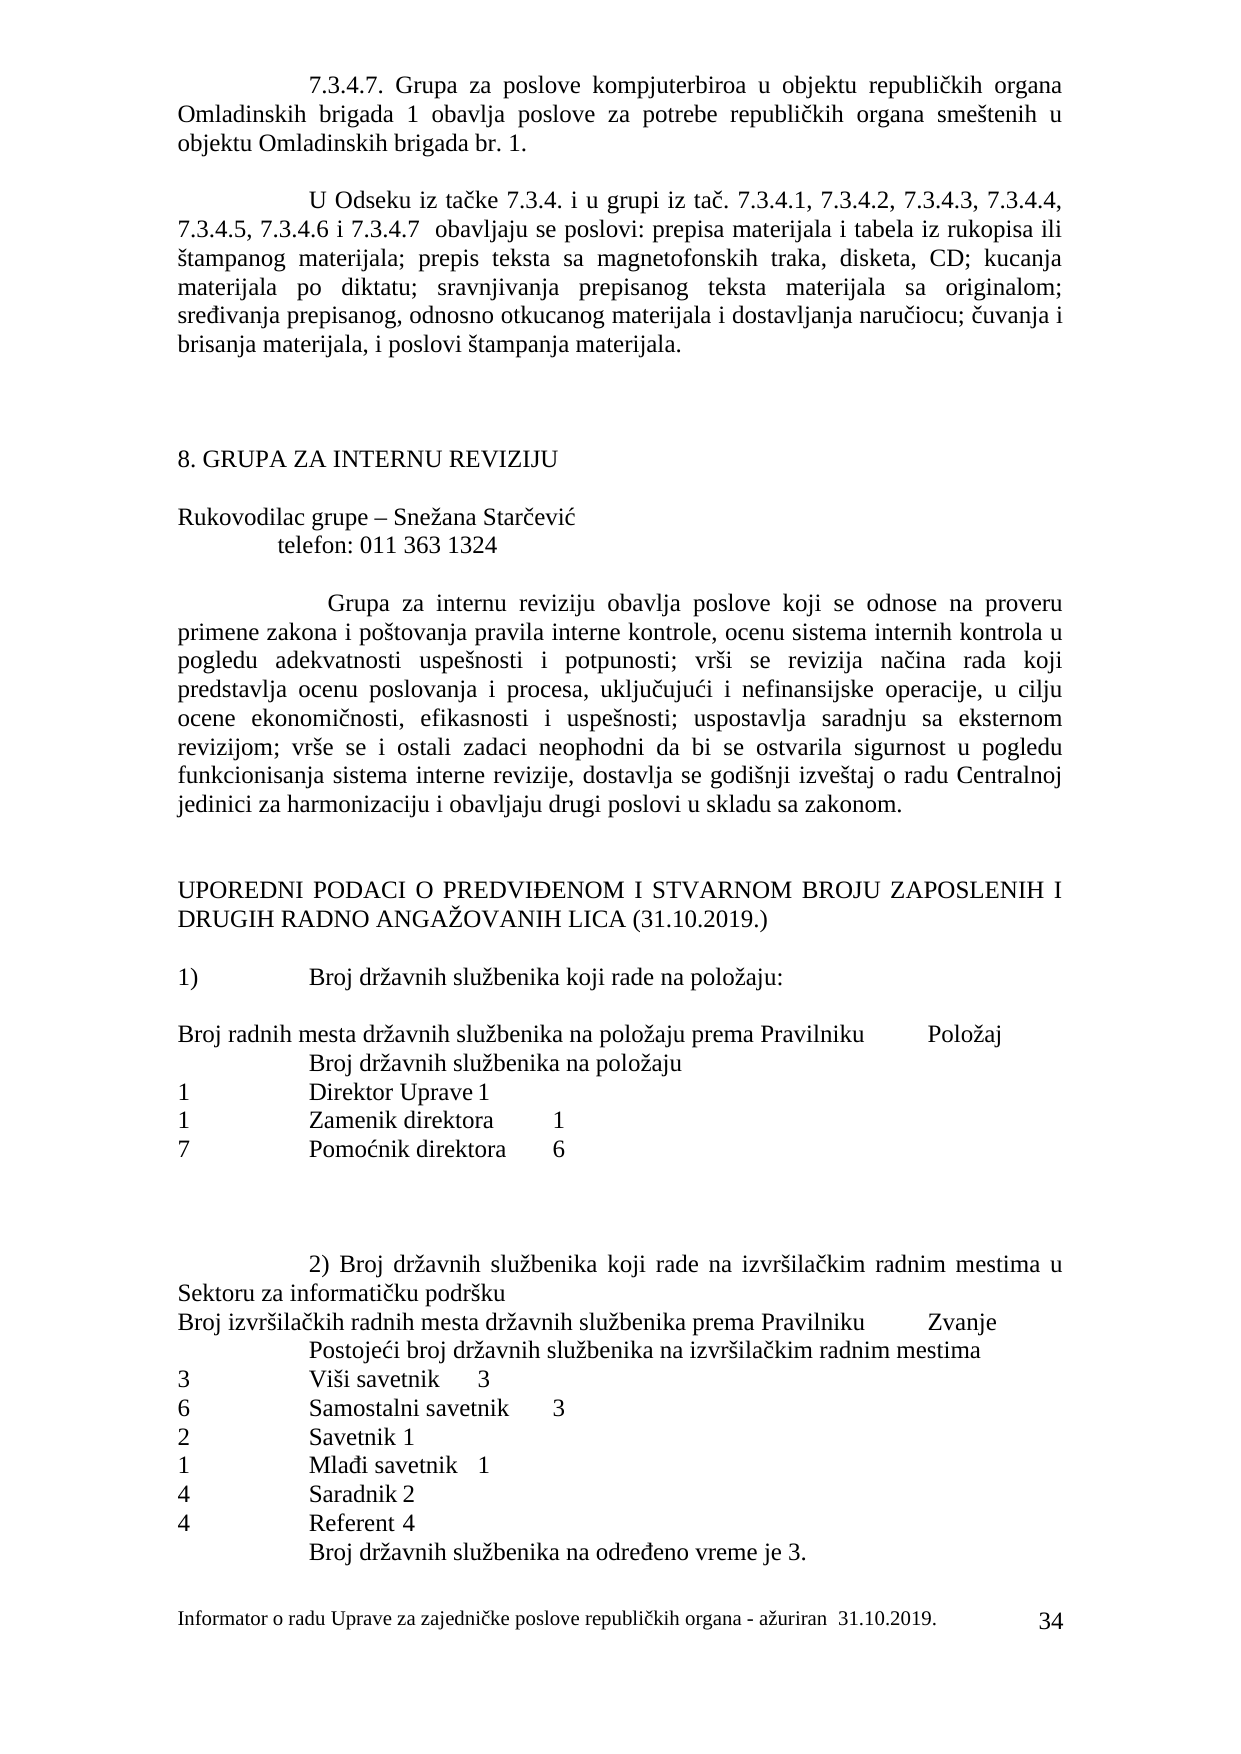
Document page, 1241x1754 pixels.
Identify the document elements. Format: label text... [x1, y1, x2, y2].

text telefon: 011 363 1324 [177, 530, 1063, 559]
text UPOREDNI PODACI O PREDVIĐENOM I STVARNOM BROJU ZAPOSLENIH I DRUGIH RADNO ANGAŽOVANIH LICA (31.10.2019.) [177, 875, 1063, 933]
text 4 Saradnik 2 [177, 1479, 1063, 1508]
text Broj radnih mesta državnih službenika na položaju prema Pravilniku Položaj Broj državnih službenika na položaju [177, 1019, 1063, 1077]
text 1 Direktor Uprave 1 [177, 1077, 1063, 1105]
text 7 Pomoćnik direktora 6 [177, 1134, 1063, 1163]
text Rukovodilac grupe – Snežana Starčević [177, 502, 1063, 530]
text Broj državnih službenika na određeno vreme je 3. [177, 1537, 1063, 1565]
text 4 Referent 4 [177, 1508, 1063, 1537]
text 1 Mlađi savetnik 1 [177, 1450, 1063, 1479]
text 2 Savetnik 1 [177, 1422, 1063, 1450]
text 2) Broj državnih službenika koji rade na izvršilačkim radnim mestima u Sektoru za informatičku podršku [177, 1249, 1063, 1307]
text Broj izvršilačkih radnih mesta državnih službenika prema Pravilniku Zvanje Postojeći broj državnih službenika na izvršilačkim radnim mestima [177, 1307, 1063, 1364]
text Grupa za internu reviziju obavlja poslove koji se odnose na proveru primene zakona i poštovanja pravila interne kontrole, ocenu sistema internih kontrola u pogledu adekvatnosti uspešnosti i potpunosti; vrši se revizija načina rada koji predstavlja ocenu poslovanja i procesa, uključujući i nefinansijske operacije, u cilju ocene ekonomičnosti, efikasnosti i uspešnosti; uspostavlja saradnju sa eksternom revizijom; vrše se i ostali zadaci neophodni da bi se ostvarila sigurnost u pogledu funkcionisanja sistema interne revizije, dostavlja se godišnji izveštaj o radu Centralnoj jedinici za harmonizaciju i obavljaju drugi poslovi u skladu sa zakonom. [177, 588, 1063, 818]
text 7.3.4.7. Grupa za poslove kompjuterbiroa u objektu republičkih organa Omladinskih brigada 1 obavlja poslove za potrebe republičkih organa smeštenih u objektu Omladinskih brigada br. 1. [177, 70, 1063, 157]
text 1) Broj državnih službenika koji rade na položaju: [177, 962, 1063, 990]
text U Odseku iz tačke 7.3.4. i u grupi iz tač. 7.3.4.1, 7.3.4.2, 7.3.4.3, 7.3.4.4, 7.3.4.5, 7.3.4.6 i 7.3.4.7 obavljaju se poslovi: prepisa materijala i tabela iz rukopisa ili štampanog materijala; prepis teksta sa magnetofonskih traka, disketa, CD; kucanja materijala po diktatu; sravnjivanja prepisanog teksta materijala sa originalom; sređivanja prepisanog, odnosno otkucanog materijala i dostavljanja naručiocu; čuvanja i brisanja materijala, i poslovi štampanja materijala. [177, 185, 1063, 358]
text 8. GRUPA ZA INTERNU REVIZIJU [177, 444, 1063, 473]
text 3 Viši savetnik 3 [177, 1364, 1063, 1393]
text 1 Zamenik direktora 1 [177, 1105, 1063, 1134]
text 6 Samostalni savetnik 3 [177, 1393, 1063, 1422]
